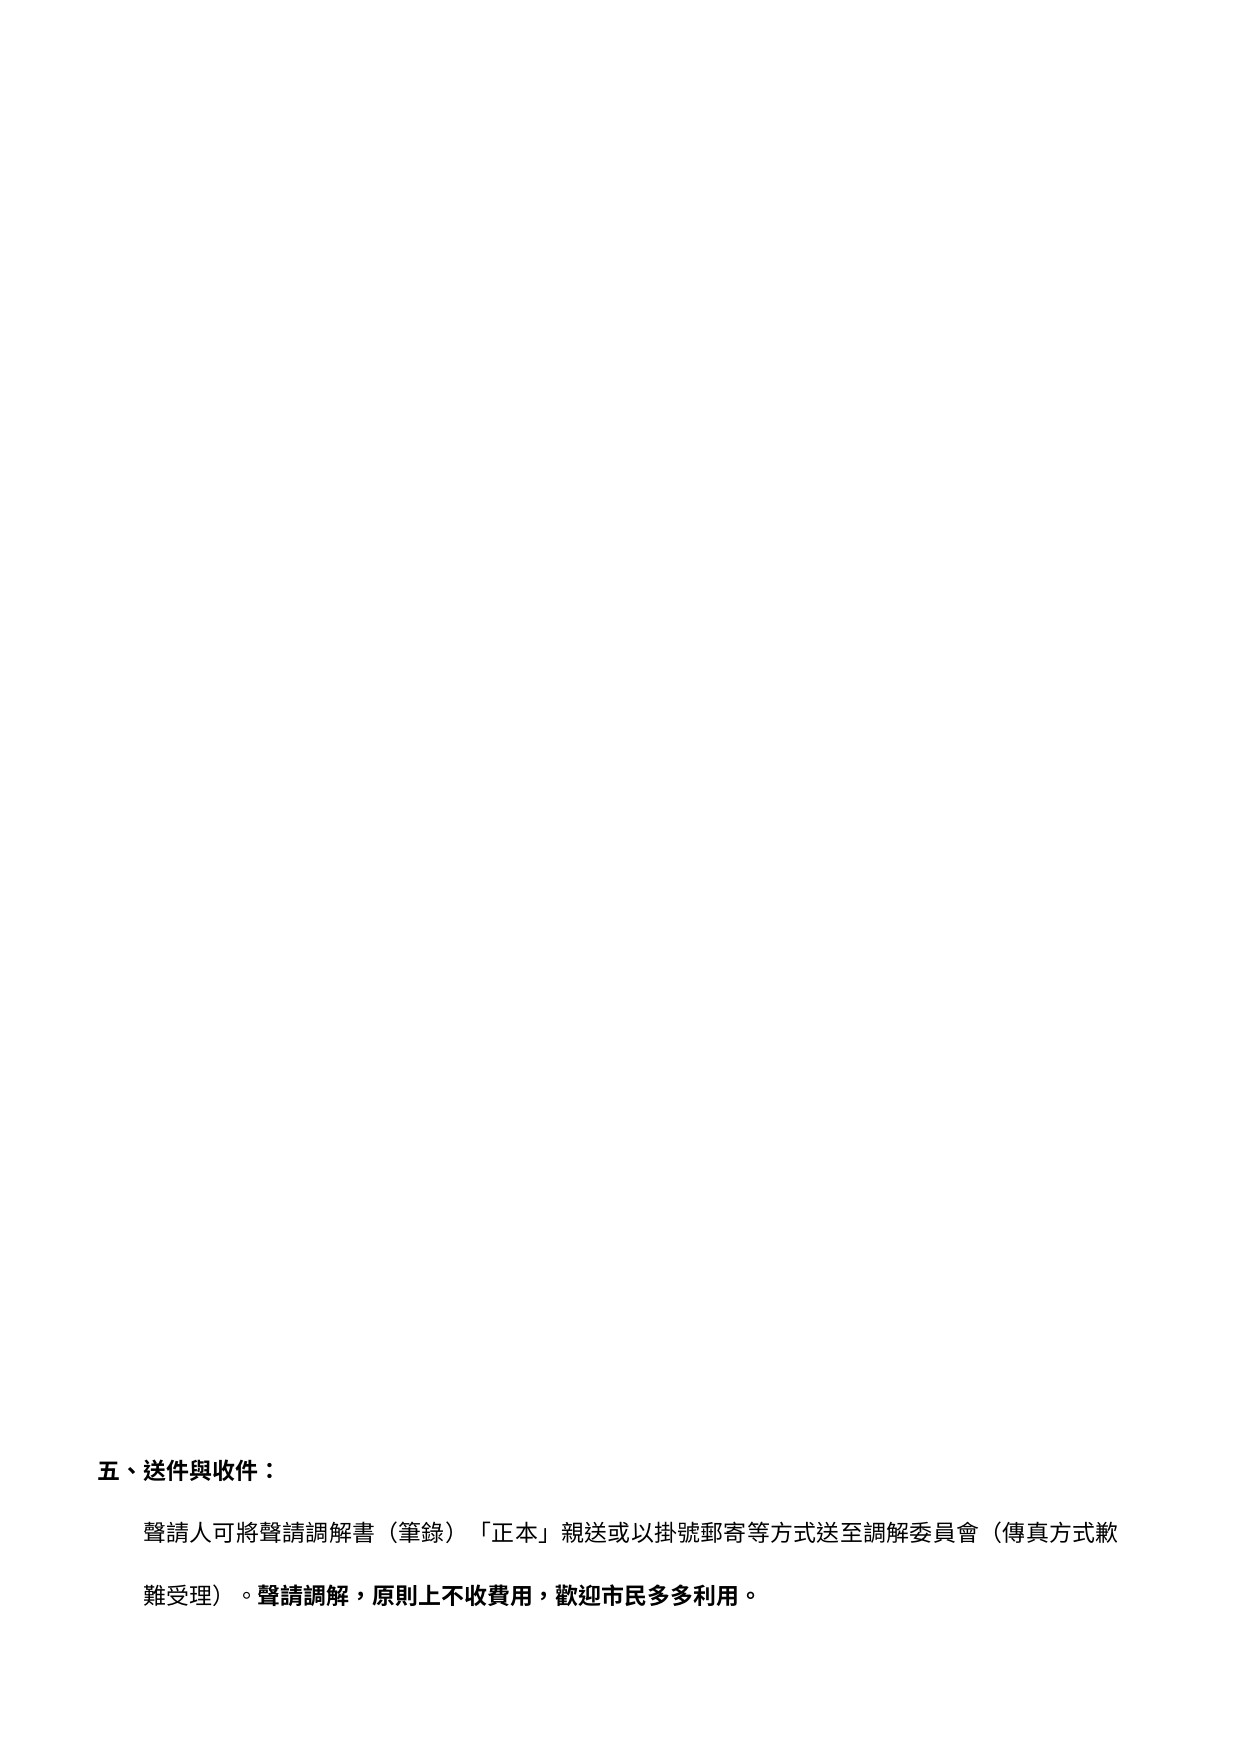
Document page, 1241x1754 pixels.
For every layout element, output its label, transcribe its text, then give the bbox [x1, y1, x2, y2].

text 五、送件與收件： [97, 1428, 1122, 1490]
text 聲請人可將聲請調解書（筆錄）「正本」親送或以掛號郵寄等方式送至調解委員會（傳真方式歉難受理）。聲請調解，原則上不收費用，歡迎市民多多利用。 [143, 1490, 1122, 1615]
